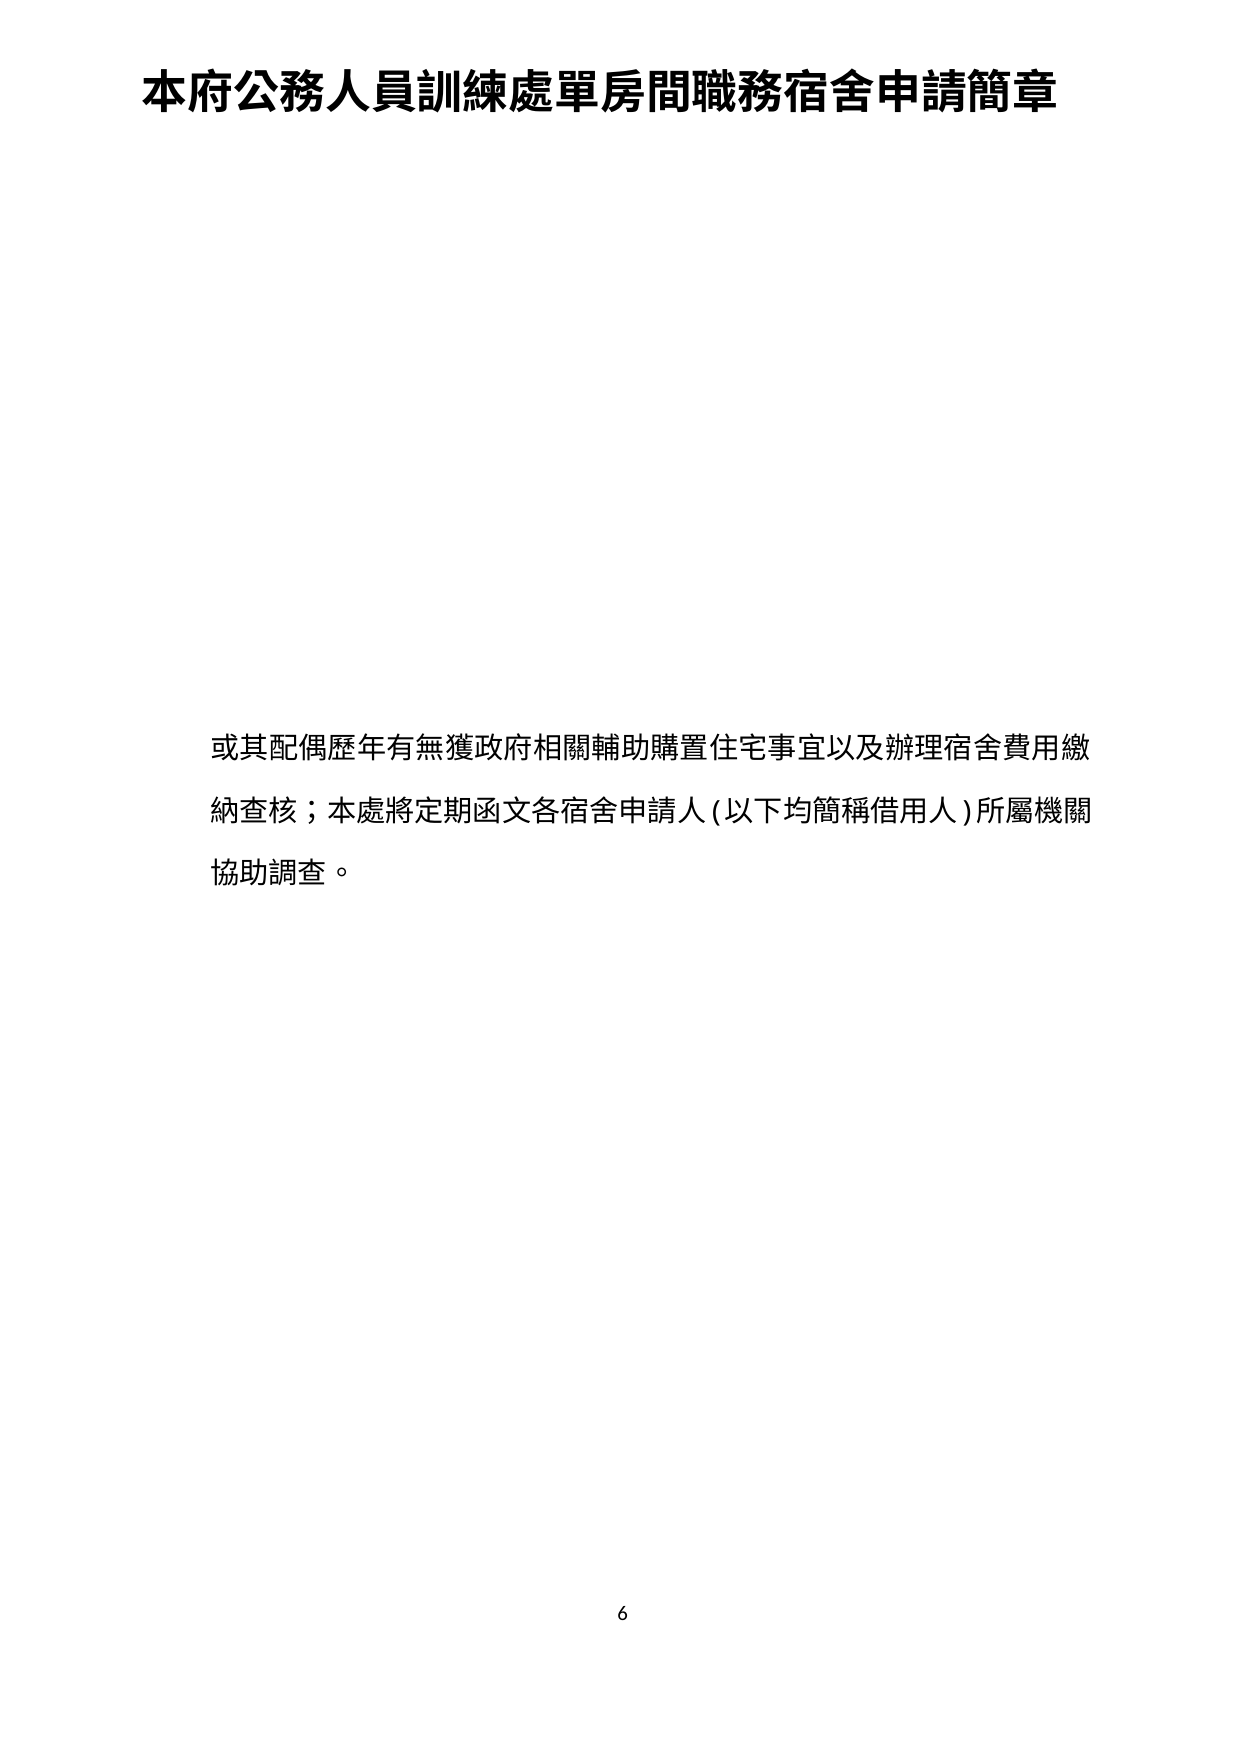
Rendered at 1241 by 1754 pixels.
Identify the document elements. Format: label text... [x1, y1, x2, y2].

list 或其配偶歷年有無獲政府相關輔助購置住宅事宜以及辦理宿舍費用繳納查核；本處將定期函文各宿舍申請人(以下均簡稱借用人)所屬機關協助調查。 [152, 704, 1093, 892]
